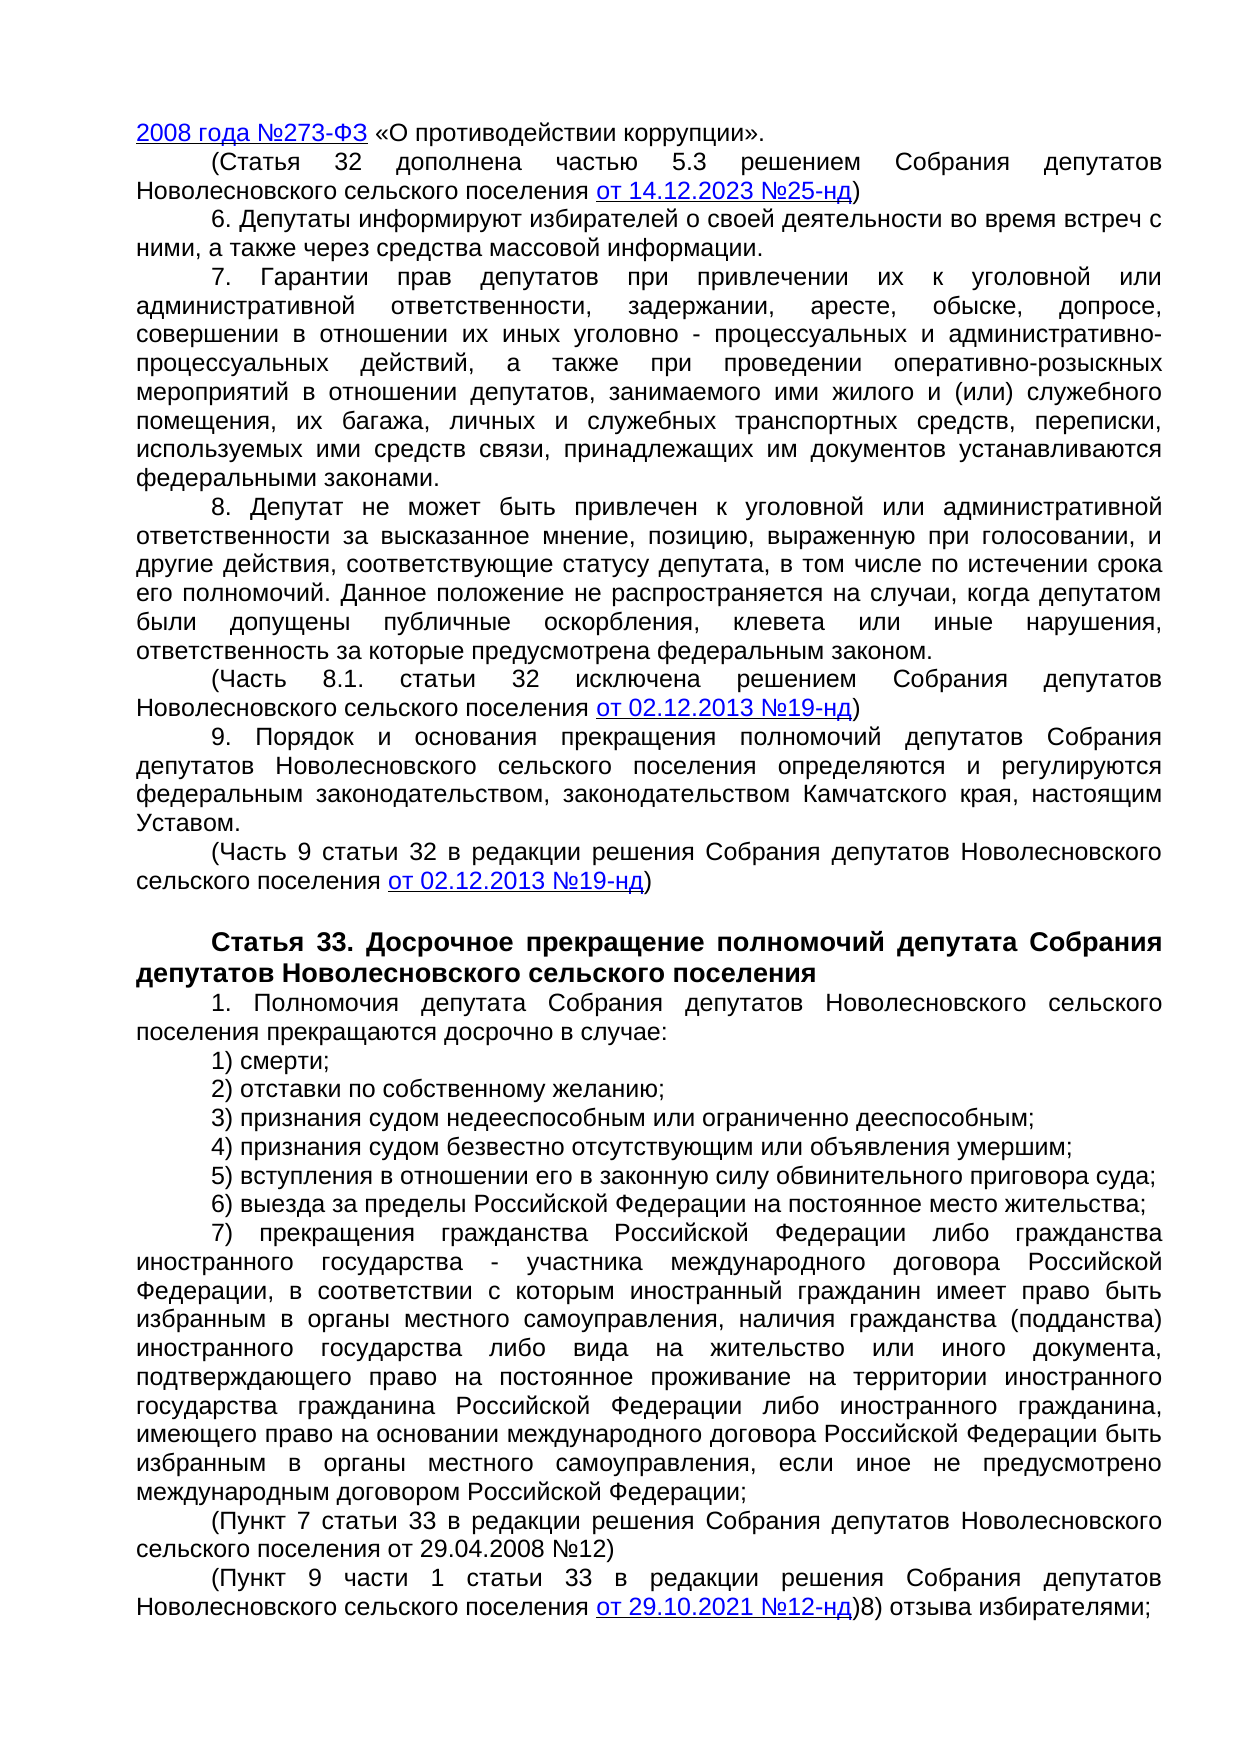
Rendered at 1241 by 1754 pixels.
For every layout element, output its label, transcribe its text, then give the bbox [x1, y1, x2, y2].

text 7. Гарантии прав депутатов при привлечении их к уголовной или административной ответственности, задержании, аресте, обыске, допросе, совершении в отношении их иных уголовно - процессуальных и административно-процессуальных действий, а также при проведении оперативно-розыскных мероприятий в отношении депутатов, занимаемого ими жилого и (или) служебного помещения, их багажа, личных и служебных транспортных средств, переписки, используемых ими средств связи, принадлежащих им документов устанавливаются федеральными законами. [136, 262, 1163, 492]
text 2) отставки по собственному желанию; [136, 1074, 1163, 1103]
text 3) признания судом недееспособным или ограниченно дееспособным; [136, 1103, 1163, 1132]
text (Часть 9 статьи 32 в редакции решения Собрания депутатов Новолесновского сельского поселения от 02.12.2013 №19-нд) [136, 837, 1163, 894]
text 6. Депутаты информируют избирателей о своей деятельности во время встреч с ними, а также через средства массовой информации. [136, 204, 1163, 262]
text 9. Порядок и основания прекращения полномочий депутатов Собрания депутатов Новолесновского сельского поселения определяются и регулируются федеральным законодательством, законодательством Камчатского края, настоящим Уставом. [136, 722, 1163, 837]
text Статья 33. Досрочное прекращение полномочий депутата Собрания депутатов Новолесновского сельского поселения [136, 926, 1163, 988]
text 4) признания судом безвестно отсутствующим или объявления умершим; [136, 1132, 1163, 1161]
text 1. Полномочия депутата Собрания депутатов Новолесновского сельского поселения прекращаются досрочно в случае: [136, 988, 1163, 1046]
text 7) прекращения гражданства Российской Федерации либо гражданства иностранного государства - участника международного договора Российской Федерации, в соответствии с которым иностранный гражданин имеет право быть избранным в органы местного самоуправления, наличия гражданства (подданства) иностранного государства либо вида на жительство или иного документа, подтверждающего право на постоянное проживание на территории иностранного государства гражданина Российской Федерации либо иностранного гражданина, имеющего право на основании международного договора Российской Федерации быть избранным в органы местного самоуправления, если иное не предусмотрено международным договором Российской Федерации; [136, 1218, 1163, 1506]
text 2008 года №273-ФЗ «О противодействии коррупции». [136, 118, 1163, 147]
text (Пункт 7 статьи 33 в редакции решения Собрания депутатов Новолесновского сельского поселения от 29.04.2008 №12) [136, 1506, 1163, 1563]
text 5) вступления в отношении его в законную силу обвинительного приговора суда; [136, 1161, 1163, 1189]
text 8. Депутат не может быть привлечен к уголовной или административной ответственности за высказанное мнение, позицию, выраженную при голосовании, и другие действия, соответствующие статусу депутата, в том числе по истечении срока его полномочий. Данное положение не распространяется на случаи, когда депутатом были допущены публичные оскорбления, клевета или иные нарушения, ответственность за которые предусмотрена федеральным законом. [136, 492, 1163, 664]
text (Часть 8.1. статьи 32 исключена решением Собрания депутатов Новолесновского сельского поселения от 02.12.2013 №19-нд) [136, 664, 1163, 722]
text 6) выезда за пределы Российской Федерации на постоянное место жительства; [136, 1189, 1163, 1218]
text (Статья 32 дополнена частью 5.3 решением Собрания депутатов Новолесновского сельского поселения от 14.12.2023 №25-нд) [136, 147, 1163, 204]
text (Пункт 9 части 1 статьи 33 в редакции решения Собрания депутатов Новолесновского сельского поселения от 29.10.2021 №12-нд)8) отзыва избирателями; [136, 1563, 1163, 1621]
text 1) смерти; [136, 1046, 1163, 1074]
